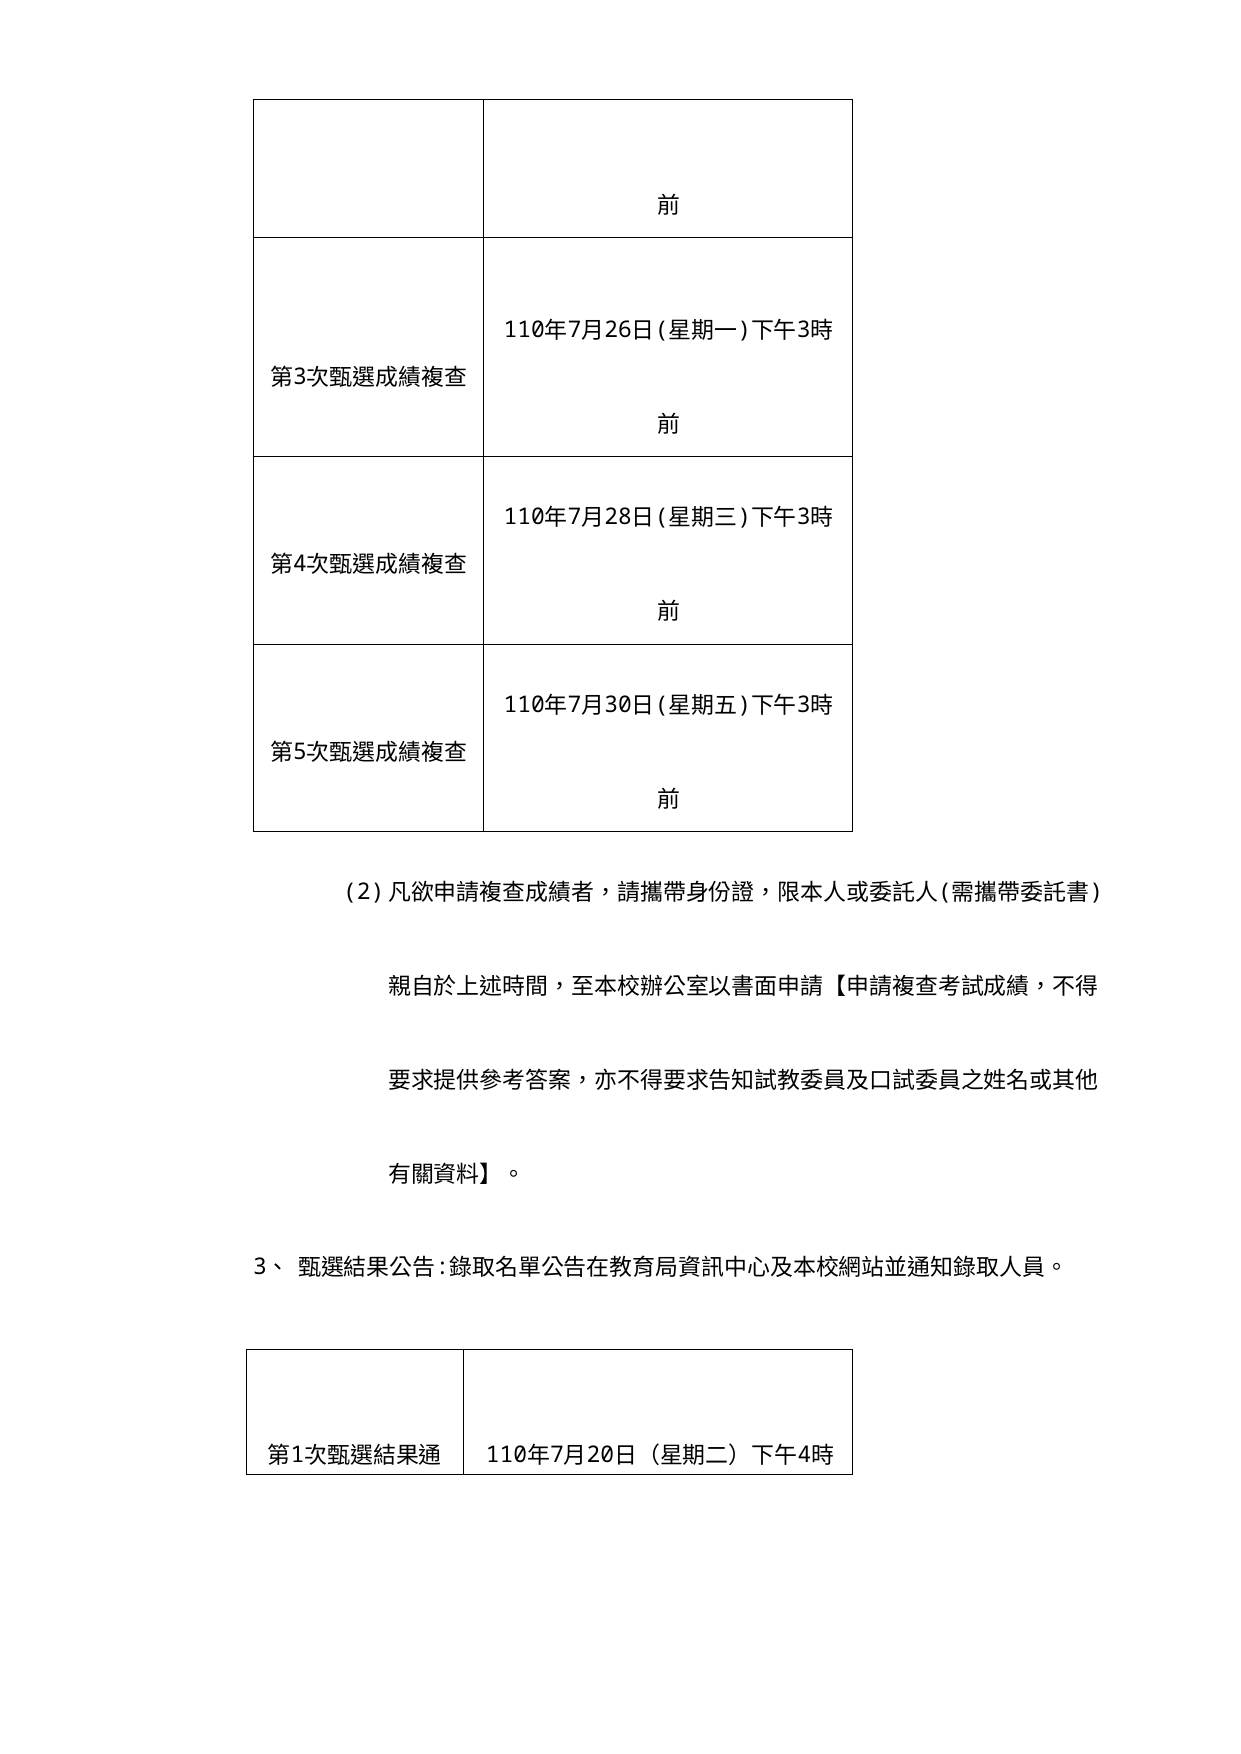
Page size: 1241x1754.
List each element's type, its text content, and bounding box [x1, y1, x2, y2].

table_cell [254, 100, 483, 237]
list 甄選結果公告:錄取名單公告在教育局資訊中心及本校網站並通知錄取人員。 [253, 1224, 1107, 1287]
table_header 110年7月20日（星期二）下午4時 [464, 1350, 852, 1474]
table_cell 110年7月30日(星期五)下午3時前 [484, 645, 852, 831]
table_cell 前 [484, 100, 852, 237]
table_cell 110年7月26日(星期一)下午3時前 [484, 238, 852, 456]
table_cell 第4次甄選成績複查 [254, 457, 483, 643]
list 凡欲申請複查成績者，請攜帶身份證，限本人或委託人(需攜帶委託書)親自於上述時間，至本校辦公室以書面申請【申請複查考試成績，不得要求提供參考答案，亦不得要求告知試教委員及口試委員之姓名或其他有關資料】。 [343, 849, 1107, 1193]
table_cell 第3次甄選成績複查 [254, 238, 483, 456]
table_header 第1次甄選結果通 [247, 1350, 463, 1474]
table_cell 第5次甄選成績複查 [254, 645, 483, 831]
table_cell 110年7月28日(星期三)下午3時前 [484, 457, 852, 643]
